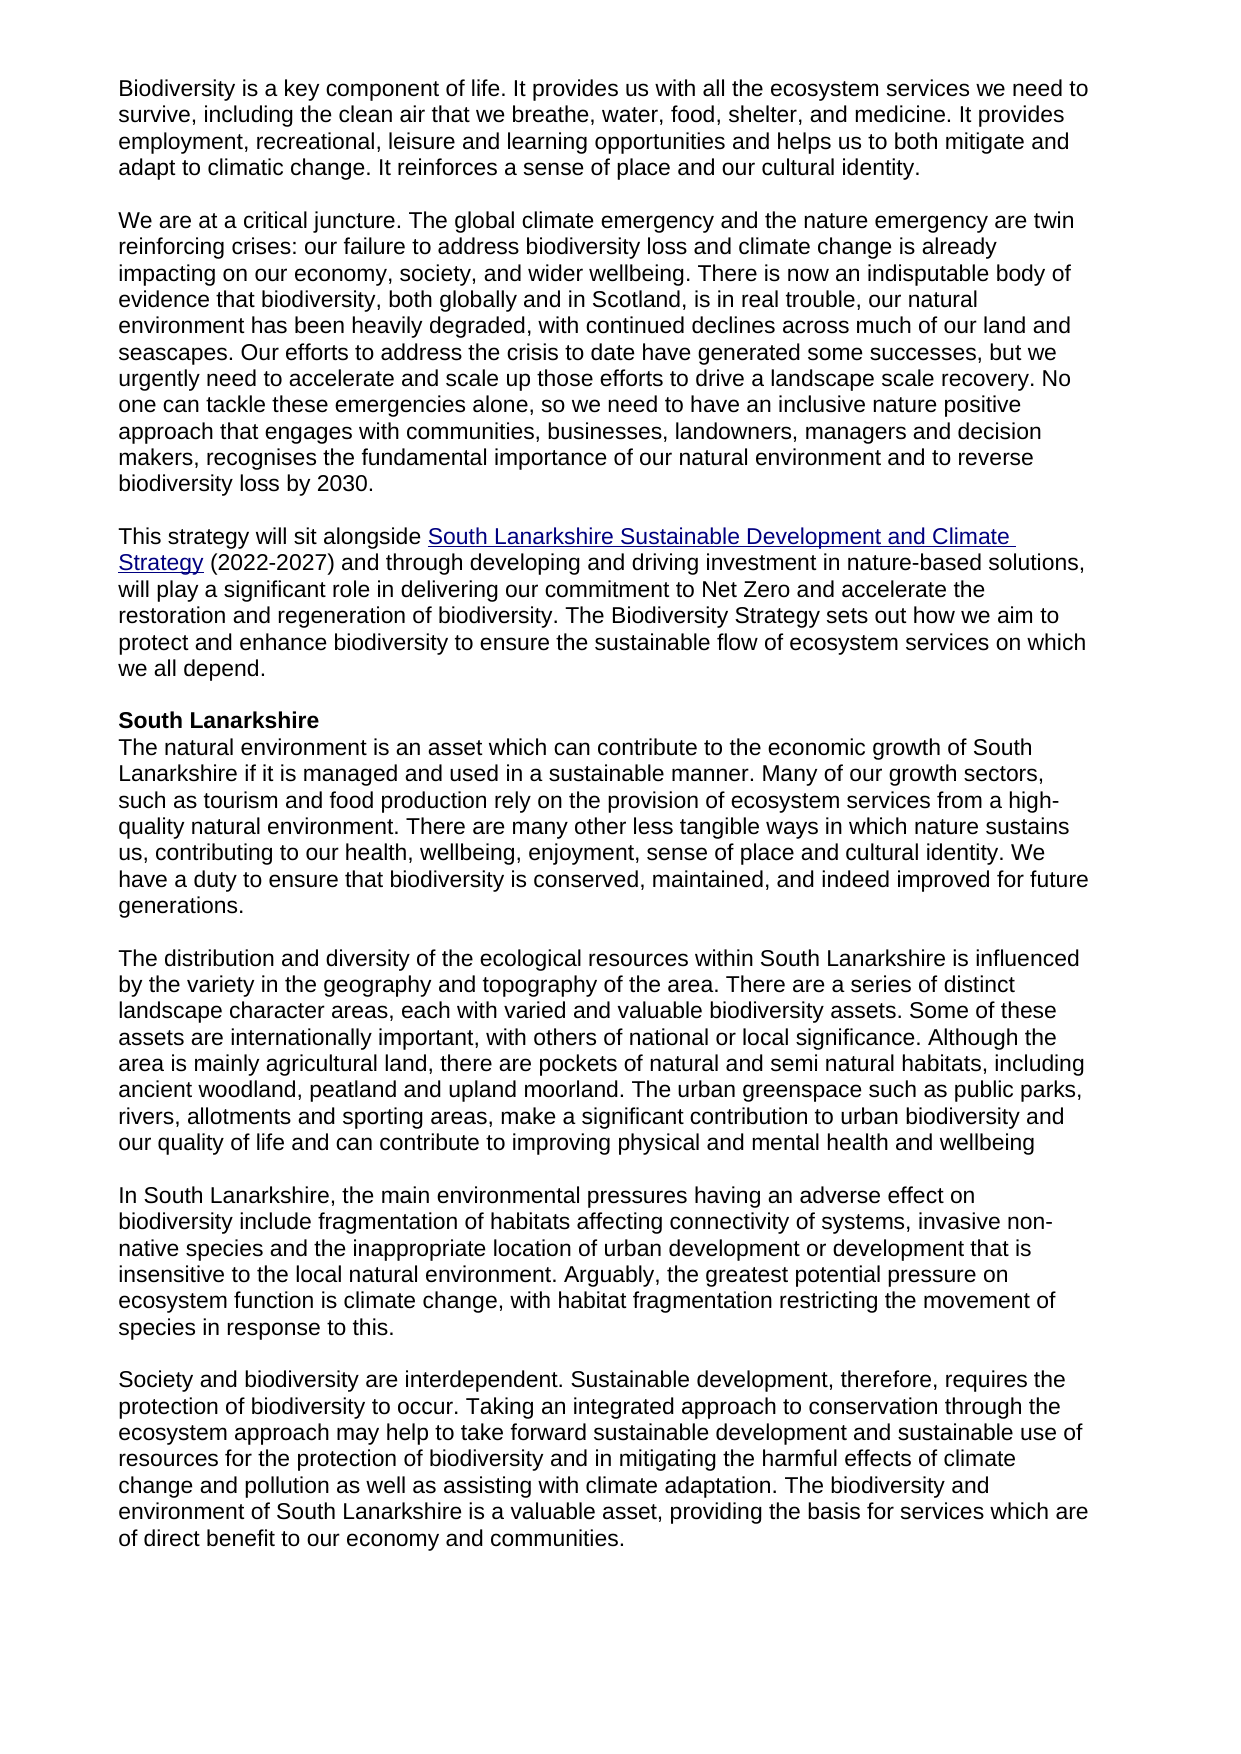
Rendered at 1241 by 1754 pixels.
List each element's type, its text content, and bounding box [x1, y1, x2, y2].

text Society and biodiversity are interdependent. Sustainable development, therefore, requires the protection of biodiversity to occur. Taking an integrated approach to conservation through the ecosystem approach may help to take forward sustainable development and sustainable use of resources for the protection of biodiversity and in mitigating the harmful effects of climate change and pollution as well as assisting with climate adaptation. The biodiversity and environment of South Lanarkshire is a valuable asset, providing the basis for services which are of direct benefit to our economy and communities. [118, 1366, 1090, 1551]
text In South Lanarkshire, the main environmental pressures having an adverse effect on biodiversity include fragmentation of habitats affecting connectivity of systems, invasive non-native species and the inappropriate location of urban development or development that is insensitive to the local natural environment. Arguably, the greatest potential pressure on ecosystem function is climate change, with habitat fragmentation restricting the movement of species in response to this. [118, 1182, 1090, 1340]
text The natural environment is an asset which can contribute to the economic growth of South Lanarkshire if it is managed and used in a sustainable manner. Many of our growth sectors, such as tourism and food production rely on the provision of ecosystem services from a high-quality natural environment. There are many other less tangible ways in which nature sustains us, contributing to our health, wellbeing, enjoyment, sense of place and cultural identity. We have a duty to ensure that biodiversity is conserved, maintained, and indeed improved for future generations. [118, 734, 1090, 918]
text Biodiversity is a key component of life. It provides us with all the ecosystem services we need to survive, including the clean air that we breathe, water, food, shelter, and medicine. It provides employment, recreational, leisure and learning opportunities and helps us to both mitigate and adapt to climatic change. It reinforces a sense of place and our cultural identity. [118, 75, 1090, 180]
text This strategy will sit alongside South Lanarkshire Sustainable Development and Climate Strategy (2022-2027) and through developing and driving investment in nature-based solutions, will play a significant role in delivering our commitment to Net Zero and accelerate the restoration and regeneration of biodiversity. The Biodiversity Strategy sets out how we aim to protect and enhance biodiversity to ensure the sustainable flow of ecosystem services on which we all depend. [118, 523, 1090, 681]
text We are at a critical juncture. The global climate emergency and the nature emergency are twin reinforcing crises: our failure to address biodiversity loss and climate change is already impacting on our economy, society, and wider wellbeing. There is now an indisputable body of evidence that biodiversity, both globally and in Scotland, is in real trouble, our natural environment has been heavily degraded, with continued declines across much of our land and seascapes. Our efforts to address the crisis to date have generated some successes, but we urgently need to accelerate and scale up those efforts to drive a landscape scale recovery. No one can tackle these emergencies alone, so we need to have an inclusive nature positive approach that engages with communities, businesses, landowners, managers and decision makers, recognises the fundamental importance of our natural environment and to reverse biodiversity loss by 2030. [118, 207, 1090, 497]
text The distribution and diversity of the ecological resources within South Lanarkshire is influenced by the variety in the geography and topography of the area. There are a series of distinct landscape character areas, each with varied and valuable biodiversity assets. Some of these assets are internationally important, with others of national or local significance. Although the area is mainly agricultural land, there are pockets of natural and semi natural habitats, including ancient woodland, peatland and upland moorland. The urban greenspace such as public parks, rivers, allotments and sporting areas, make a significant contribution to urban biodiversity and our quality of life and can contribute to improving physical and mental health and wellbeing [118, 945, 1090, 1156]
text South Lanarkshire [118, 707, 1090, 734]
